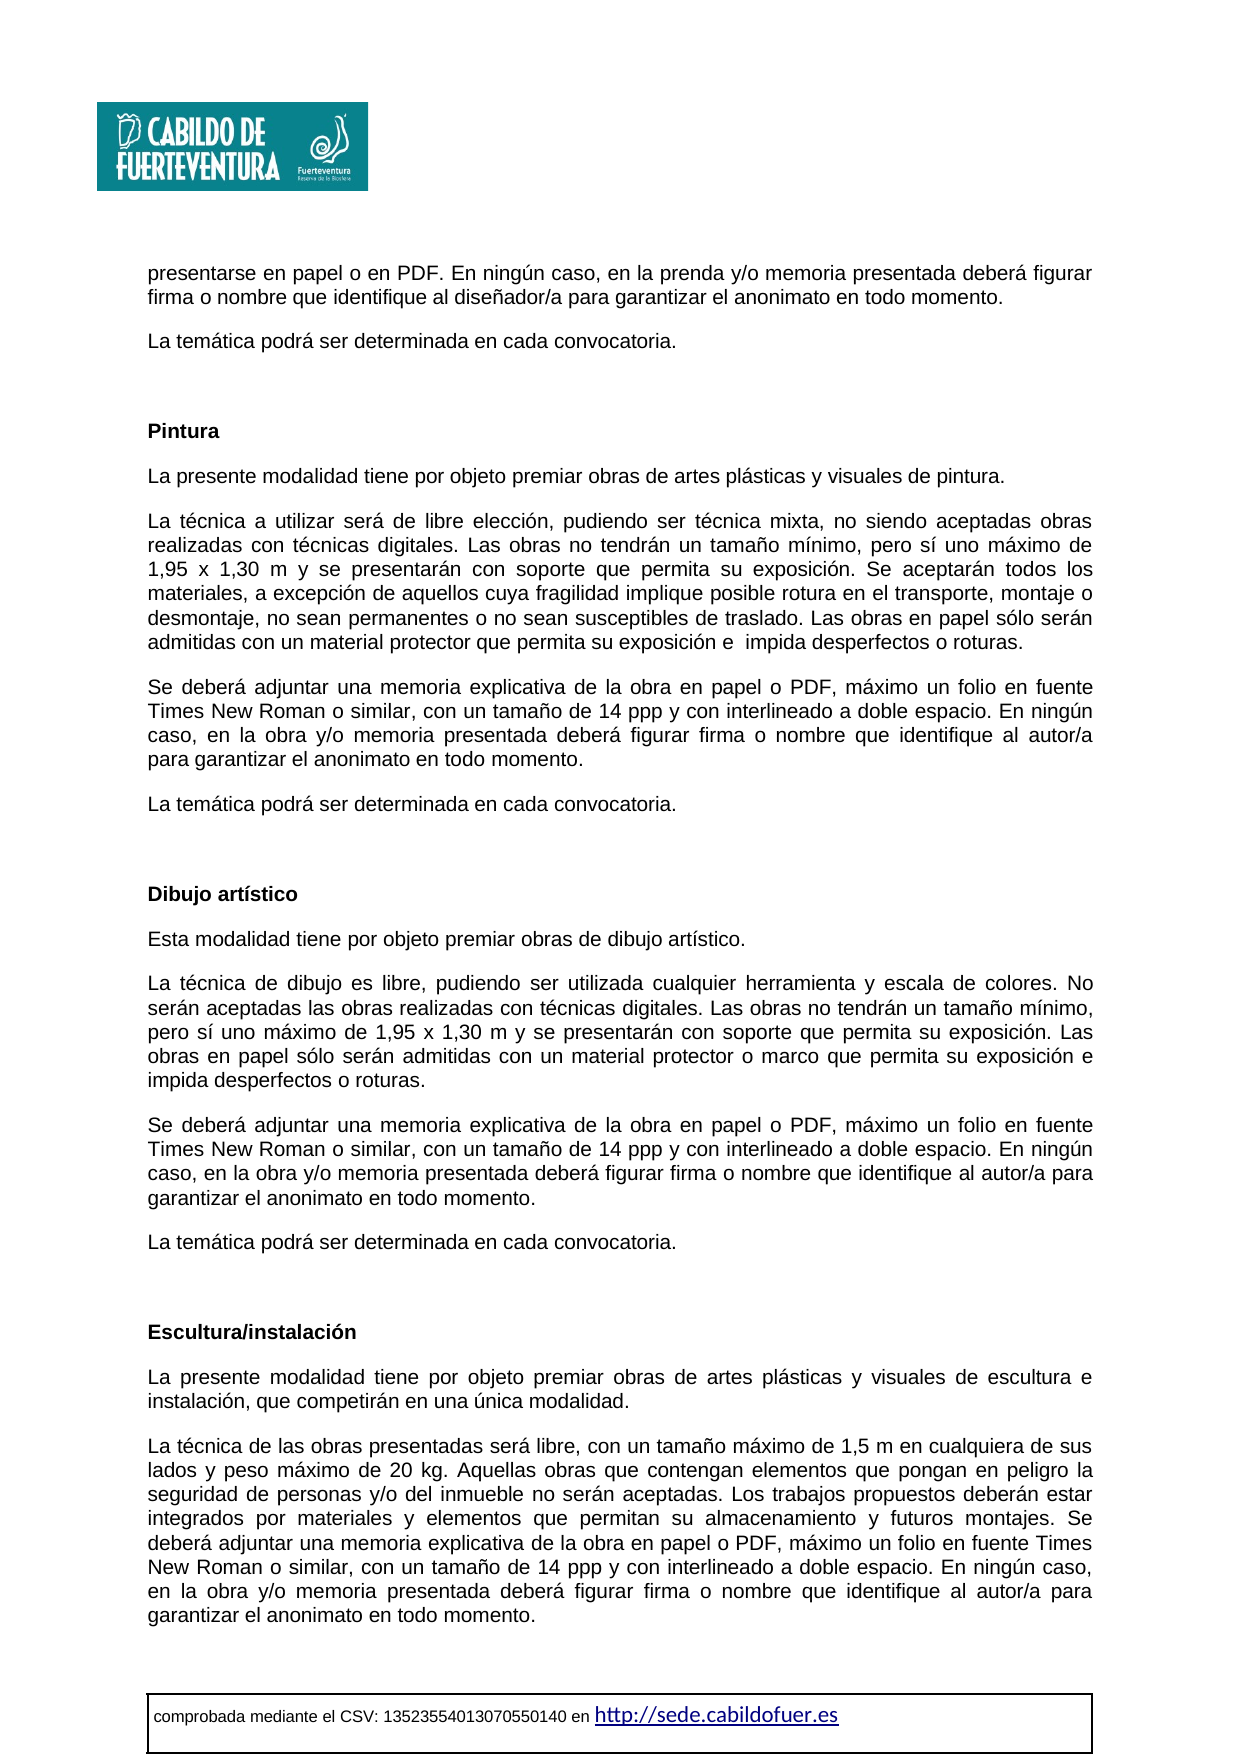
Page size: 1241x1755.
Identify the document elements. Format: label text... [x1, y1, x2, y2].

subtitle Escultura/instalación [147, 1320, 1107, 1344]
text La temática podrá ser determinada en cada convocatoria. [147, 1230, 1107, 1254]
text Se deberá adjuntar una memoria explicativa de la obra en papel o PDF, máximo un folio en fuente Times New Roman o similar, con un tamaño de 14 ppp y con interlineado a doble espacio. En ningún caso, en la obra y/o memoria presentada deberá figurar firma o nombre que identifique al autor/a para garantizar el anonimato en todo momento. [147, 1113, 1093, 1209]
text Se deberá adjuntar una memoria explicativa de la obra en papel o PDF, máximo un folio en fuente Times New Roman o similar, con un tamaño de 14 ppp y con interlineado a doble espacio. En ningún caso, en la obra y/o memoria presentada deberá figurar firma o nombre que identifique al autor/a para garantizar el anonimato en todo momento. [147, 674, 1093, 771]
text presentarse en papel o en PDF. En ningún caso, en la prenda y/o memoria presentada deberá figurar firma o nombre que identifique al diseñador/a para garantizar el anonimato en todo momento. [147, 260, 1093, 308]
text La temática podrá ser determinada en cada convocatoria. [147, 792, 1107, 816]
text La presente modalidad tiene por objeto premiar obras de artes plásticas y visuales de pintura. [147, 464, 1107, 488]
text La técnica de dibujo es libre, pudiendo ser utilizada cualquier herramienta y escala de colores. No serán aceptadas las obras realizadas con técnicas digitales. Las obras no tendrán un tamaño mínimo, pero sí uno máximo de 1,95 x 1,30 m y se presentarán con soporte que permita su exposición. Las obras en papel sólo serán admitidas con un material protector o marco que permita su exposición e impida desperfectos o roturas. [147, 971, 1093, 1092]
text La técnica a utilizar será de libre elección, pudiendo ser técnica mixta, no siendo aceptadas obras realizadas con técnicas digitales. Las obras no tendrán un tamaño mínimo, pero sí uno máximo de 1,95 x 1,30 m y se presentarán con soporte que permita su exposición. Se aceptarán todos los materiales, a excepción de aquellos cuya fragilidad implique posible rotura en el transporte, montaje o desmontaje, no sean permanentes o no sean susceptibles de traslado. Las obras en papel sólo serán admitidas con un material protector que permita su exposición e impida desperfectos o roturas. [147, 509, 1093, 653]
text La técnica de las obras presentadas será libre, con un tamaño máximo de 1,5 m en cualquiera de sus lados y peso máximo de 20 kg. Aquellas obras que contengan elementos que pongan en peligro la seguridad de personas y/o del inmueble no serán aceptadas. Los trabajos propuestos deberán estar integrados por materiales y elementos que permitan su almacenamiento y futuros montajes. Se deberá adjuntar una memoria explicativa de la obra en papel o PDF, máximo un folio en fuente Times New Roman o similar, con un tamaño de 14 ppp y con interlineado a doble espacio. En ningún caso, en la obra y/o memoria presentada deberá figurar firma o nombre que identifique al autor/a para garantizar el anonimato en todo momento. [147, 1434, 1093, 1627]
text La temática podrá ser determinada en cada convocatoria. [147, 329, 1107, 353]
text La presente modalidad tiene por objeto premiar obras de artes plásticas y visuales de escultura e instalación, que competirán en una única modalidad. [147, 1365, 1093, 1413]
subtitle Pintura [147, 419, 1107, 443]
text Esta modalidad tiene por objeto premiar obras de dibujo artístico. [147, 926, 1107, 950]
subtitle Dibujo artístico [147, 881, 1107, 905]
